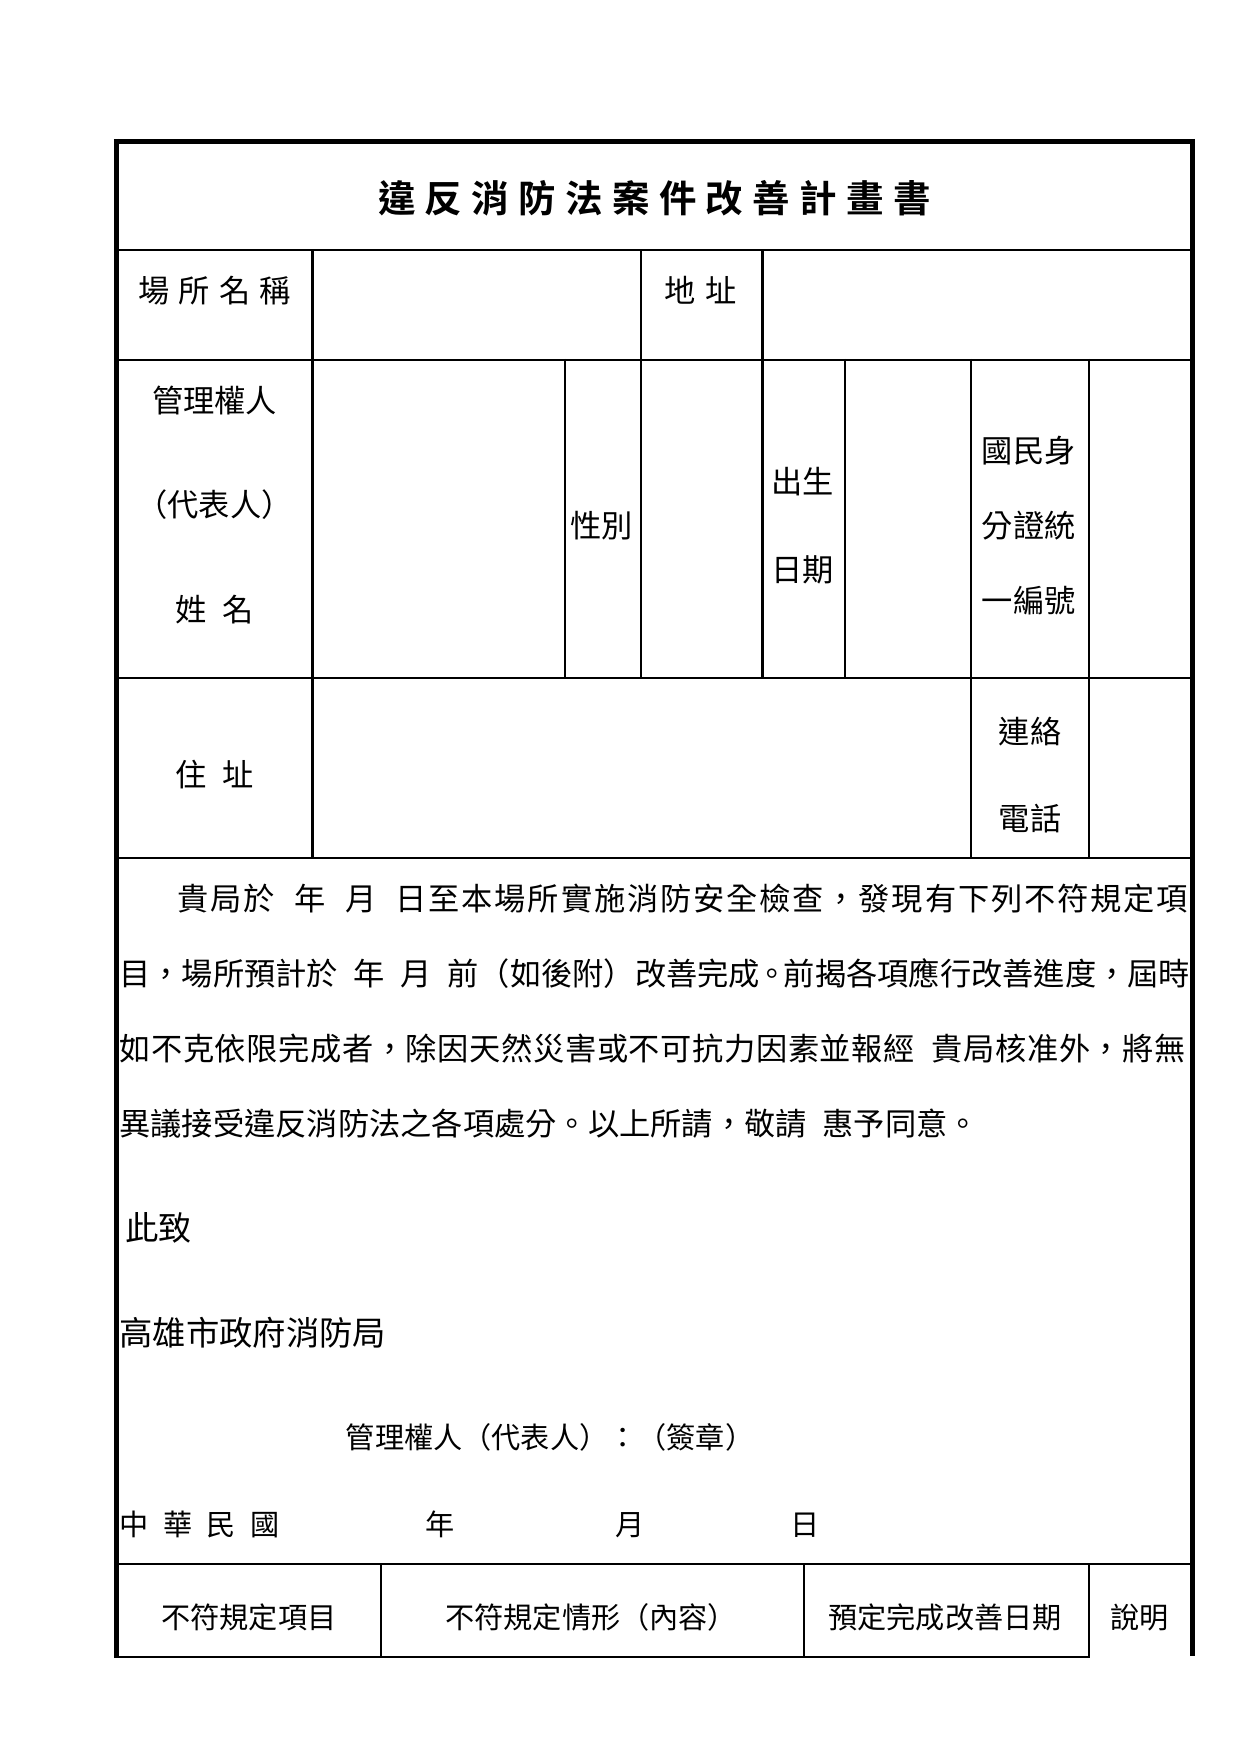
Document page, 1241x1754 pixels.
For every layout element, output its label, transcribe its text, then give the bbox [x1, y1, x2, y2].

table_cell [1090, 361, 1190, 677]
table_cell [642, 361, 761, 677]
table_cell [846, 361, 970, 677]
table_header 違反消防法案件改善計畫書 [119, 144, 1190, 249]
table_cell 連絡 電話 [972, 679, 1088, 857]
table_cell 場所名稱 [119, 251, 311, 359]
table_cell 預定完成改善日期 [805, 1565, 1088, 1656]
table_cell 貴局於 年 月 日至本場所實施消防安全檢查，發現有下列不符規定項目，場所預計於 年 月 前（如後附）改善完成。前揭各項應行改善進度，屆時如不克依限完成者，除因天然災害或不可抗力因素並報經 貴局核准外，將無異議接受違反消防法之各項處分。以上所請，敬請 惠予同意。 此致 高雄市政府消防局 管理權人（代表人）：（簽章） 中 華 民 國 年 月 日 [119, 859, 1190, 1563]
table_cell 管理權人 （代表人） 姓 名 [119, 361, 311, 677]
table_cell 國民身 分證統一編號 [972, 361, 1088, 677]
table_cell [764, 251, 1190, 359]
table_cell 不符規定情形（內容） [382, 1565, 803, 1656]
table_cell [314, 361, 564, 677]
table_cell [314, 679, 970, 857]
table_cell 地址 [642, 251, 761, 359]
table_cell [1090, 679, 1190, 857]
table_cell 性別 [566, 361, 640, 677]
table_cell 出生 日期 [764, 361, 844, 677]
table_cell 住 址 [119, 679, 311, 857]
table_cell 不符規定項目 [119, 1565, 380, 1656]
table_cell [314, 251, 640, 359]
table_cell 說明 [1090, 1565, 1190, 1656]
